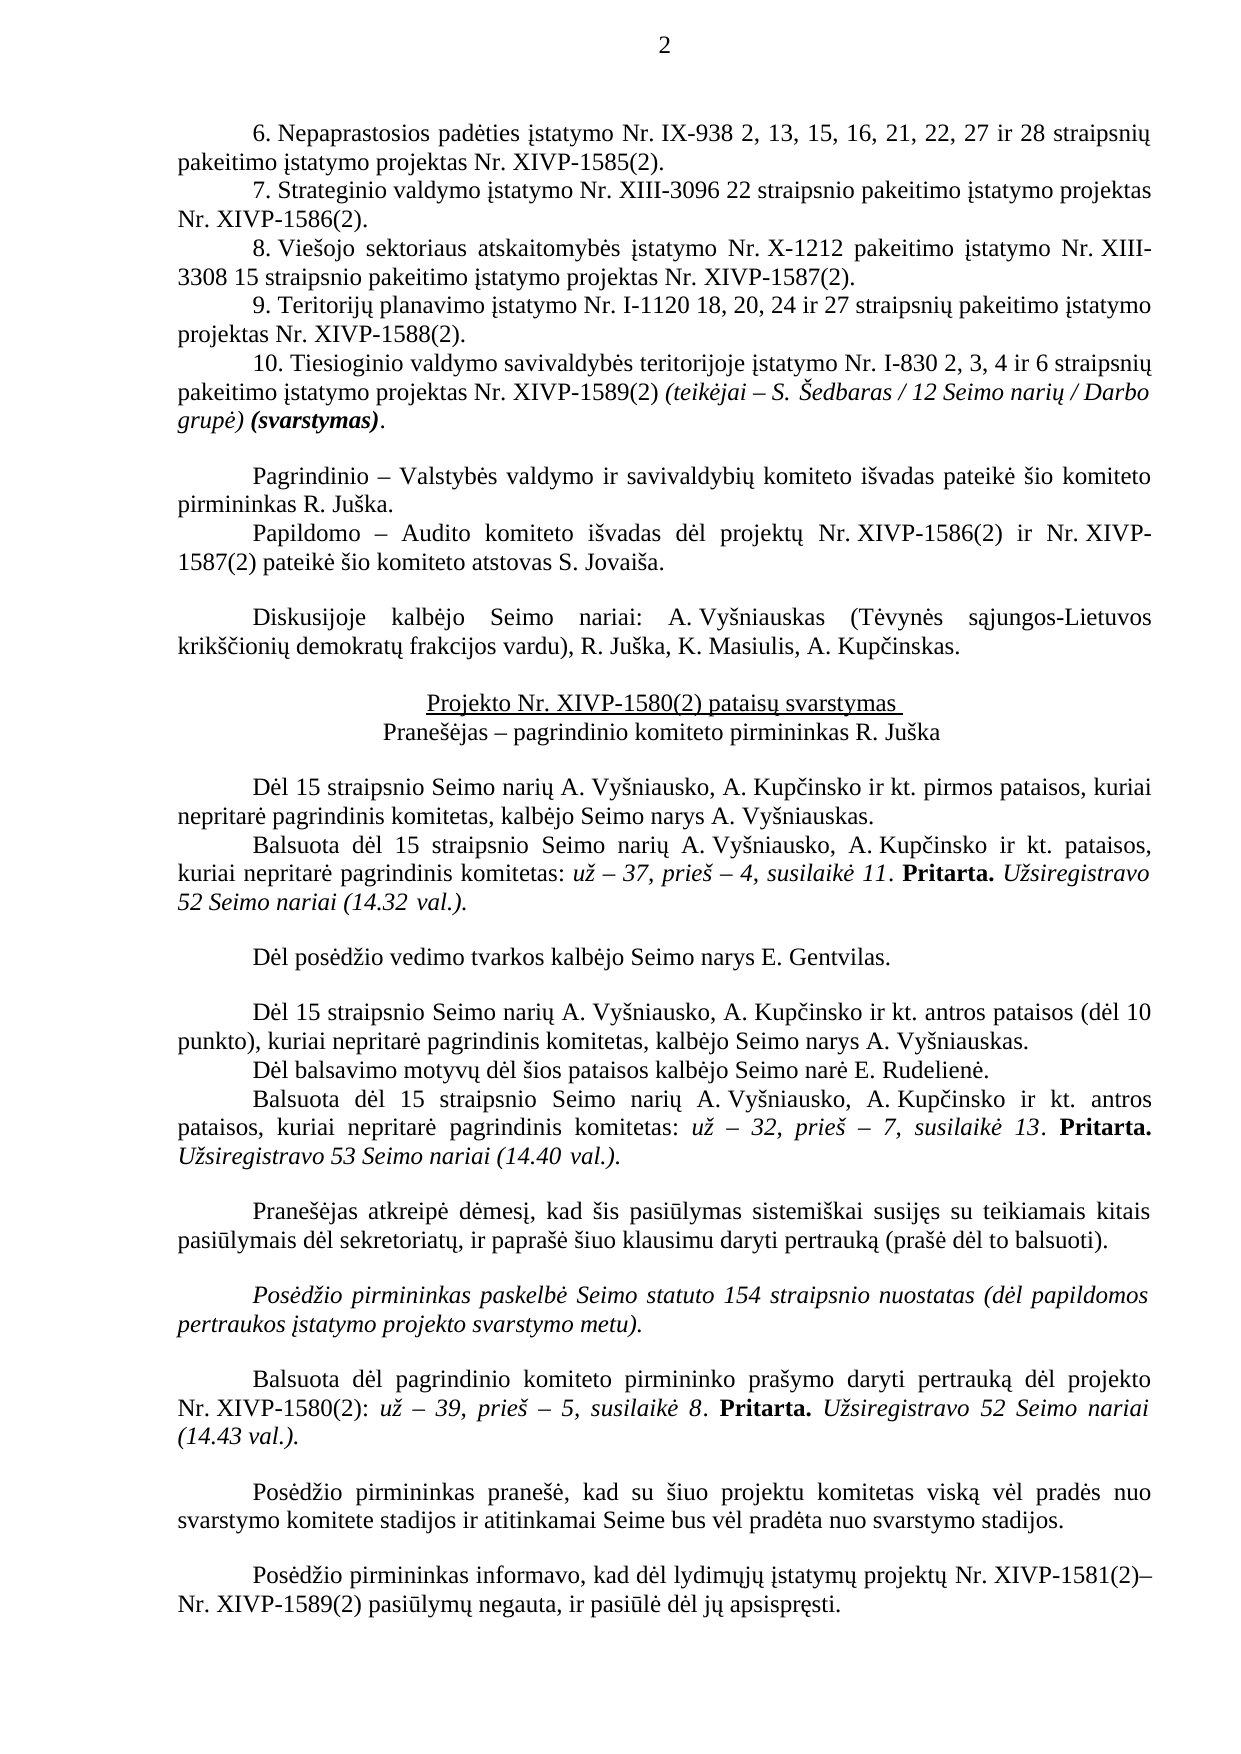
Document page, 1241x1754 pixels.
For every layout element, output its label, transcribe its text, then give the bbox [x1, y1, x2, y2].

text Pranešėjas atkreipė dėmesį, kad šis pasiūlymas sistemiškai susijęs su teikiamais kitais pasiūlymais dėl sekretoriatų, ir paprašė šiuo klausimu daryti pertrauką (prašė dėl to balsuoti). [177, 1196, 1152, 1254]
text Diskusijoje kalbėjo Seimo nariai: A. Vyšniauskas (Tėvynės sąjungos-Lietuvos krikščionių demokratų frakcijos vardu), R. Juška, K. Masiulis, A. Kupčinskas. [177, 602, 1152, 659]
text 9. Teritorijų planavimo įstatymo Nr. I-1120 18, 20, 24 ir 27 straipsnių pakeitimo įstatymo projektas Nr. XIVP-1588(2). [177, 291, 1152, 348]
text Posėdžio pirmininkas pranešė, kad su šiuo projektu komitetas viską vėl pradės nuo svarstymo komitete stadijos ir atitinkamai Seime bus vėl pradėta nuo svarstymo stadijos. [177, 1477, 1152, 1534]
text Papildomo – Audito komiteto išvadas dėl projektų Nr. XIVP-1586(2) ir Nr. XIVP-1587(2) pateikė šio komiteto atstovas S. Jovaiša. [177, 518, 1152, 576]
text Balsuota dėl pagrindinio komiteto pirmininko prašymo daryti pertrauką dėl projekto Nr. XIVP-1580(2): už – 39, prieš – 5, susilaikė 8. Pritarta. Užsiregistravo 52 Seimo nariai (14.43 val.). [177, 1364, 1152, 1450]
text Projekto Nr. XIVP-1580(2) pataisų svarstymas [177, 688, 1152, 717]
text Dėl 15 straipsnio Seimo narių A. Vyšniausko, A. Kupčinsko ir kt. pirmos pataisos, kuriai nepritarė pagrindinis komitetas, kalbėjo Seimo narys A. Vyšniauskas. [177, 772, 1152, 830]
text 7. Strateginio valdymo įstatymo Nr. XIII-3096 22 straipsnio pakeitimo įstatymo projektas Nr. XIVP-1586(2). [177, 176, 1152, 233]
text Balsuota dėl 15 straipsnio Seimo narių A. Vyšniausko, A. Kupčinsko ir kt. pataisos, kuriai nepritarė pagrindinis komitetas: už – 37, prieš – 4, susilaikė 11. Pritarta. Užsiregistravo 52 Seimo nariai (14.32 val.). [177, 830, 1152, 916]
text Balsuota dėl 15 straipsnio Seimo narių A. Vyšniausko, A. Kupčinsko ir kt. antros pataisos, kuriai nepritarė pagrindinis komitetas: už – 32, prieš – 7, susilaikė 13. Pritarta. Užsiregistravo 53 Seimo nariai (14.40 val.). [177, 1084, 1152, 1170]
text Posėdžio pirmininkas paskelbė Seimo statuto 154 straipsnio nuostatas (dėl papildomos pertraukos įstatymo projekto svarstymo metu). [177, 1280, 1152, 1338]
text 6. Nepaprastosios padėties įstatymo Nr. IX-938 2, 13, 15, 16, 21, 22, 27 ir 28 straipsnių pakeitimo įstatymo projektas Nr. XIVP-1585(2). [177, 118, 1152, 176]
text Pranešėjas – pagrindinio komiteto pirmininkas R. Juška [177, 717, 1152, 746]
text Pagrindinio – Valstybės valdymo ir savivaldybių komiteto išvadas pateikė šio komiteto pirmininkas R. Juška. [177, 461, 1152, 518]
text Dėl posėdžio vedimo tvarkos kalbėjo Seimo narys E. Gentvilas. [177, 942, 1152, 971]
text Dėl balsavimo motyvų dėl šios pataisos kalbėjo Seimo narė E. Rudelienė. [177, 1055, 1152, 1084]
text 10. Tiesioginio valdymo savivaldybės teritorijoje įstatymo Nr. I-830 2, 3, 4 ir 6 straipsnių pakeitimo įstatymo projektas Nr. XIVP-1589(2) (teikėjai – S. Šedbaras / 12 Seimo narių / Darbo grupė) (svarstymas). [177, 348, 1152, 434]
text 8. Viešojo sektoriaus atskaitomybės įstatymo Nr. X-1212 pakeitimo įstatymo Nr. XIII-3308 15 straipsnio pakeitimo įstatymo projektas Nr. XIVP-1587(2). [177, 233, 1152, 291]
text Posėdžio pirmininkas informavo, kad dėl lydimųjų įstatymų projektų Nr. XIVP-1581(2)–Nr. XIVP-1589(2) pasiūlymų negauta, ir pasiūlė dėl jų apsispręsti. [177, 1560, 1152, 1618]
text Dėl 15 straipsnio Seimo narių A. Vyšniausko, A. Kupčinsko ir kt. antros pataisos (dėl 10 punkto), kuriai nepritarė pagrindinis komitetas, kalbėjo Seimo narys A. Vyšniauskas. [177, 997, 1152, 1055]
